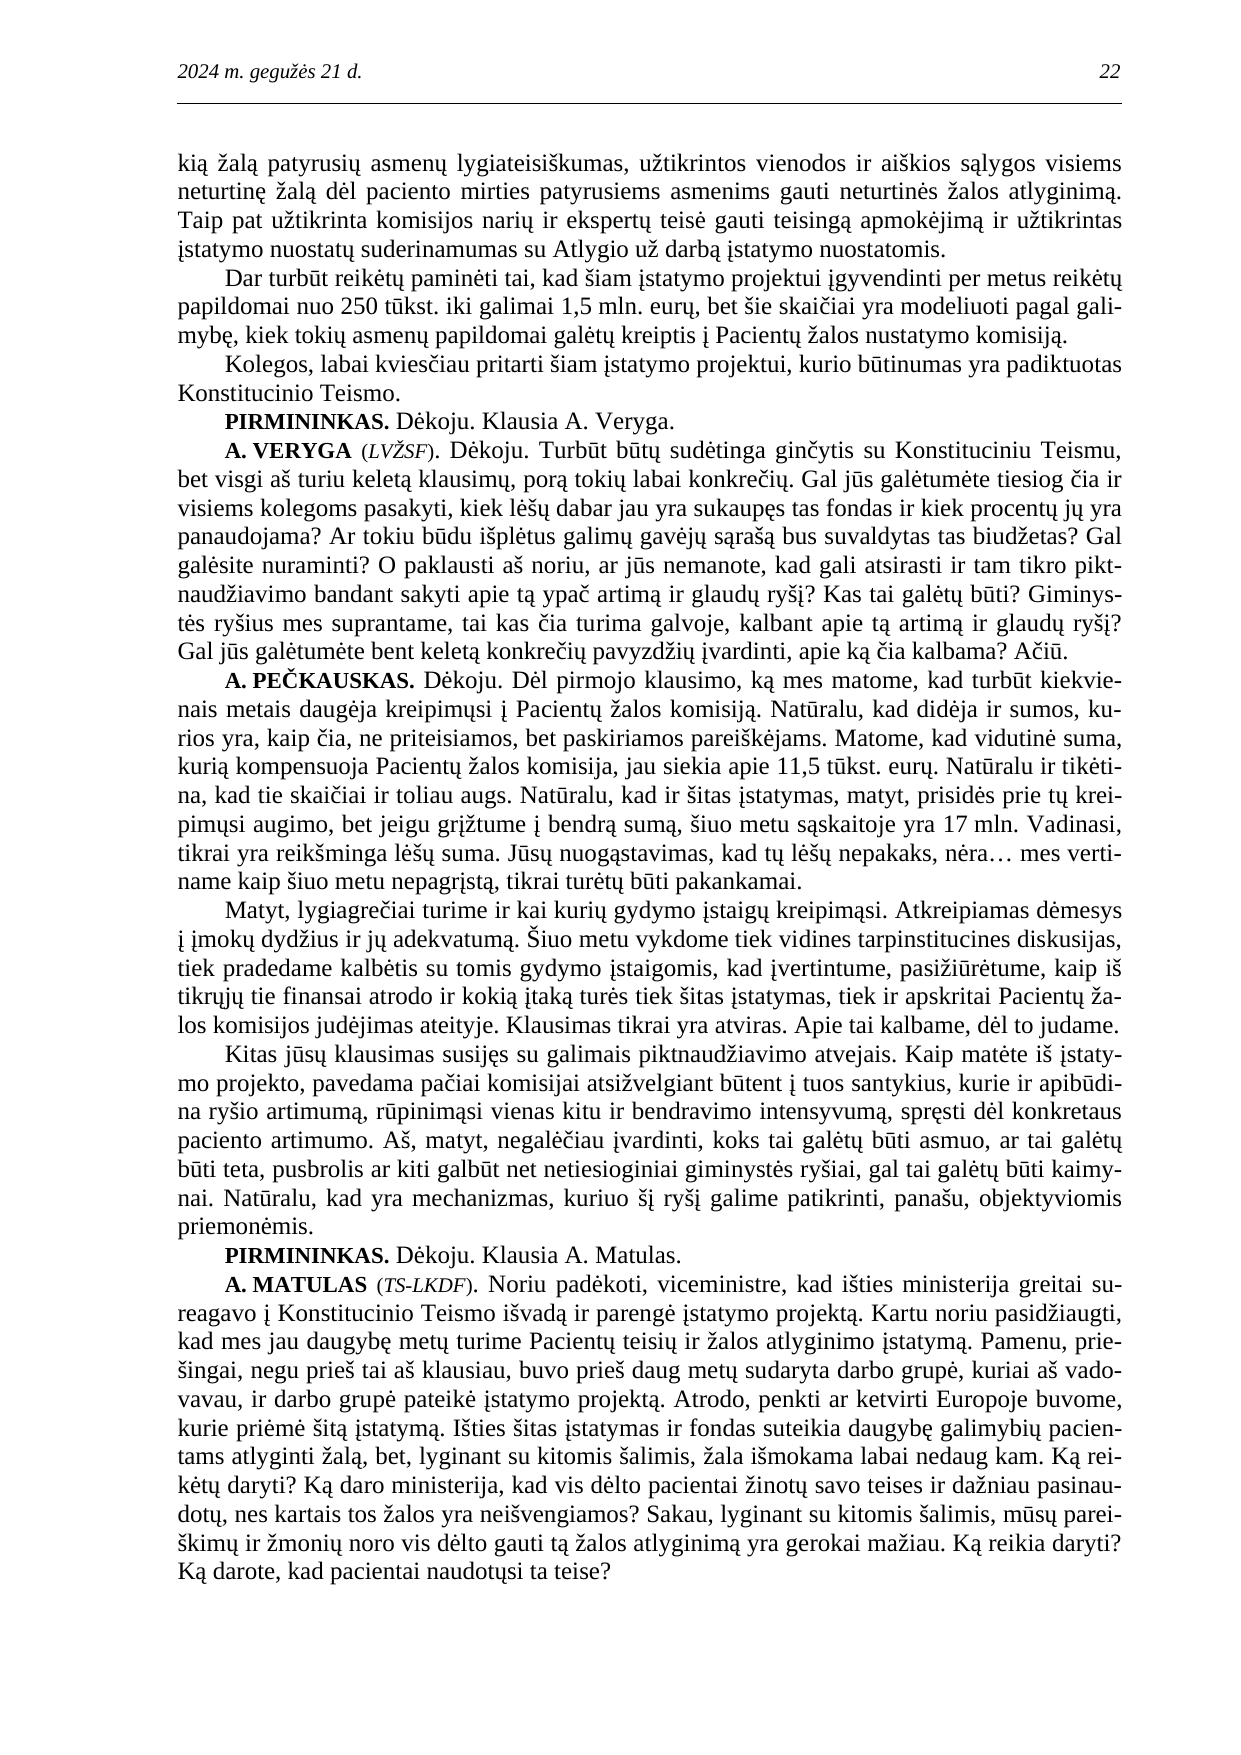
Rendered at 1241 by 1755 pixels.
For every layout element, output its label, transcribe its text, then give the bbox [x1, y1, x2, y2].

text PIRMININKAS. Dė­ko­ju. Klau­sia A. Ma­tu­las. [177, 1240, 1122, 1269]
text kią ža­lą pa­ty­ru­sių as­me­nų ly­gia­tei­siš­ku­mas, už­tik­rin­tos vie­no­dos ir aiš­kios są­ly­gos vi­siems ne­tur­ti­nę ža­lą dėl pa­cien­to mir­ties pa­ty­ru­siems as­me­nims gau­ti ne­tur­ti­nės ža­los at­ly­gi­ni­mą. Taip pat už­tik­rin­ta ko­mi­si­jos na­rių ir eks­per­tų tei­sė gau­ti tei­sin­gą ap­mo­kė­ji­mą ir už­tik­rin­tas įsta­ty­mo nuo­sta­tų su­de­ri­na­mu­mas su At­ly­gio už dar­bą įsta­ty­mo nuo­sta­to­mis. [177, 148, 1122, 263]
text A. PEČKAUSKAS. Dė­ko­ju. Dėl pir­mo­jo klau­si­mo, ką mes ma­to­me, kad tur­būt kiek­vie­nais me­tais dau­gė­ja krei­pi­mų­si į Pa­cien­tų ža­los ko­mi­si­ją. Na­tū­ra­lu, kad di­dė­ja ir su­mos, ku­rios yra, kaip čia, ne pri­tei­sia­mos, bet pa­ski­ria­mos pa­reiš­kė­jams. Ma­to­me, kad vi­du­ti­nė su­ma, ku­rią kom­pen­suo­ja Pa­cien­tų ža­los ko­mi­si­ja, jau sie­kia apie 11,5 tūkst. eu­rų. Na­tū­ra­lu ir ti­kė­ti­na, kad tie skai­čiai ir to­liau augs. Na­tū­ra­lu, kad ir ši­tas įsta­ty­mas, ma­tyt, pri­si­dės prie tų krei­pi­mų­si au­gi­mo, bet jei­gu grįž­tu­me į ben­drą su­mą, šiuo me­tu są­skai­to­je yra 17 mln. Va­di­na­si, tik­rai yra reikš­min­ga lė­šų su­ma. Jū­sų nuo­gąs­ta­vi­mas, kad tų lė­šų ne­pa­kaks, nė­ra… mes ver­ti­na­me kaip šiuo me­tu ne­pa­grįs­tą, tik­rai tu­rė­tų bū­ti pa­kan­ka­mai. [177, 665, 1122, 895]
text A. VERYGA (LVŽSF). Dė­ko­ju. Tur­būt bū­tų su­dė­tin­ga gin­čy­tis su Kon­sti­tu­ci­niu Teis­mu, bet vis­gi aš tu­riu ke­le­tą klau­si­mų, po­rą to­kių la­bai kon­kre­čių. Gal jūs ga­lė­tu­mė­te tie­siog čia ir vi­siems ko­le­goms pa­sa­ky­ti, kiek lė­šų da­bar jau yra su­kau­pęs tas fon­das ir kiek pro­cen­tų jų yra pa­nau­do­ja­ma? Ar to­kiu bū­du iš­plė­tus ga­li­mų ga­vė­jų są­ra­šą bus su­val­dy­tas tas biu­dže­tas? Gal ga­lė­si­te nu­ra­min­ti? O pa­klaus­ti aš no­riu, ar jūs ne­ma­no­te, kad ga­li at­si­ras­ti ir tam tik­ro pik­t­nau­džia­vi­mo ban­dant sa­ky­ti apie tą ypač ar­ti­mą ir glau­dų ry­šį? Kas tai ga­lė­tų bū­ti? Gi­mi­nys­tės ry­šius mes su­pran­ta­me, tai kas čia tu­ri­ma gal­vo­je, kal­bant apie tą ar­ti­mą ir glau­dų ry­šį? Gal jūs ga­lė­tu­mė­te bent ke­le­tą kon­kre­čių pa­vyz­džių įvar­din­ti, apie ką čia kal­ba­ma? Ačiū. [177, 435, 1122, 665]
text Ki­tas jū­sų klau­si­mas su­si­jęs su ga­li­mais pik­tnau­džia­vi­mo at­ve­jais. Kaip ma­tė­te iš įsta­ty­mo pro­jek­to, pa­ve­da­ma pa­čiai ko­mi­si­jai at­si­žvel­giant bū­tent į tuos san­ty­kius, ku­rie ir api­bū­di­na ry­šio ar­ti­mu­mą, rū­pi­ni­mą­si vie­nas ki­tu ir ben­dra­vi­mo in­ten­sy­vu­mą, spręs­ti dėl kon­kre­taus pa­cien­to ar­ti­mu­mo. Aš, ma­tyt, ne­ga­lė­čiau įvar­din­ti, koks tai ga­lė­tų bū­ti as­muo, ar tai ga­lė­tų bū­ti te­ta, pus­bro­lis ar ki­ti gal­būt net ne­tie­sio­gi­niai gi­mi­nys­tės ry­šiai, gal tai ga­lė­tų bū­ti kai­my­nai. Na­tū­ra­lu, kad yra me­cha­niz­mas, ku­riuo šį ry­šį ga­li­me pa­tik­rin­ti, pa­na­šu, ob­jek­ty­vio­mis prie­mo­nė­mis. [177, 1039, 1122, 1240]
text PIRMININKAS. Dė­ko­ju. Klau­sia A. Ve­ry­ga. [177, 406, 1122, 435]
text Ma­tyt, ly­gia­gre­čiai tu­ri­me ir kai ku­rių gy­dy­mo įstai­gų krei­pi­mą­si. At­krei­pia­mas dė­me­sys į įmo­kų dy­džius ir jų adek­va­tu­mą. Šiuo me­tu vyk­do­me tiek vi­di­nes tar­pins­ti­tu­ci­nes dis­ku­si­jas, tiek pra­de­da­me kal­bė­tis su to­mis gy­dy­mo įstai­go­mis, kad įver­tin­tu­me, pa­si­žiū­rė­tu­me, kaip iš tik­rų­jų tie fi­nan­sai at­ro­do ir ko­kią įta­ką tu­rės tiek ši­tas įsta­ty­mas, tiek ir ap­skri­tai Pa­cien­tų ža­los ko­mi­si­jos ju­dė­ji­mas at­ei­ty­je. Klau­si­mas tik­rai yra at­vi­ras. Apie tai kal­ba­me, dėl to ju­da­me. [177, 895, 1122, 1039]
text A. MATULAS (TS-LKDF). No­riu pa­dė­ko­ti, vi­ce­mi­nist­re, kad iš­ties mi­nis­te­ri­ja grei­tai su­rea­ga­vo į Kon­sti­tu­ci­nio Teis­mo iš­va­dą ir pa­ren­gė įsta­ty­mo pro­jek­tą. Kar­tu no­riu pa­si­džiaug­ti, kad mes jau dau­gy­bę me­tų tu­ri­me Pa­cien­tų tei­sių ir ža­los at­ly­gi­ni­mo įsta­ty­mą. Pa­me­nu, prie­šin­gai, ne­gu prieš tai aš klau­siau, bu­vo prieš daug me­tų su­da­ry­ta dar­bo gru­pė, ku­riai aš va­do­va­vau, ir dar­bo gru­pė pa­tei­kė įsta­ty­mo pro­jek­tą. At­ro­do, penk­ti ar ket­vir­ti Eu­ro­po­je bu­vo­me, ku­rie pri­ėmė ši­tą įsta­ty­mą. Iš­ties ši­tas įsta­ty­mas ir fon­das su­tei­kia dau­gy­bę ga­li­my­bių pa­cien­tams at­ly­gin­ti ža­lą, bet, ly­gi­nant su ki­to­mis ša­li­mis, ža­la iš­mo­ka­ma la­bai ne­daug kam. Ką rei­kė­tų da­ry­ti? Ką da­ro mi­nis­te­ri­ja, kad vis dėl­to pa­cien­tai ži­no­tų sa­vo tei­ses ir daž­niau pa­si­nau­do­tų, nes kar­tais tos ža­los yra ne­iš­ven­gia­mos? Sa­kau, ly­gi­nant su ki­to­mis ša­li­mis, mū­sų pa­rei­š­ki­mų ir žmo­nių no­ro vis dėl­to gau­ti tą ža­los at­ly­gi­ni­mą yra ge­ro­kai ma­žiau. Ką rei­kia da­ry­ti? Ką da­ro­te, kad pa­cien­tai nau­do­tų­si ta tei­se? [177, 1269, 1122, 1585]
text Dar tur­būt rei­kė­tų pa­mi­nė­ti tai, kad šiam įsta­ty­mo pro­jek­tui įgy­ven­din­ti per me­tus rei­kė­tų pa­pil­do­mai nuo 250 tūkst. iki ga­li­mai 1,5 mln. eu­rų, bet šie skai­čiai yra mo­de­liuo­ti pa­gal ga­li­my­bę, kiek to­kių as­me­nų pa­pil­do­mai ga­lė­tų kreip­tis į Pa­cien­tų ža­los nu­sta­ty­mo ko­mi­si­ją. [177, 263, 1122, 349]
text Ko­le­gos, la­bai kvies­čiau pri­tar­ti šiam įsta­ty­mo pro­jek­tui, ku­rio bū­ti­nu­mas yra pa­dik­tuo­tas Kon­sti­tu­ci­nio Teis­mo. [177, 349, 1122, 406]
